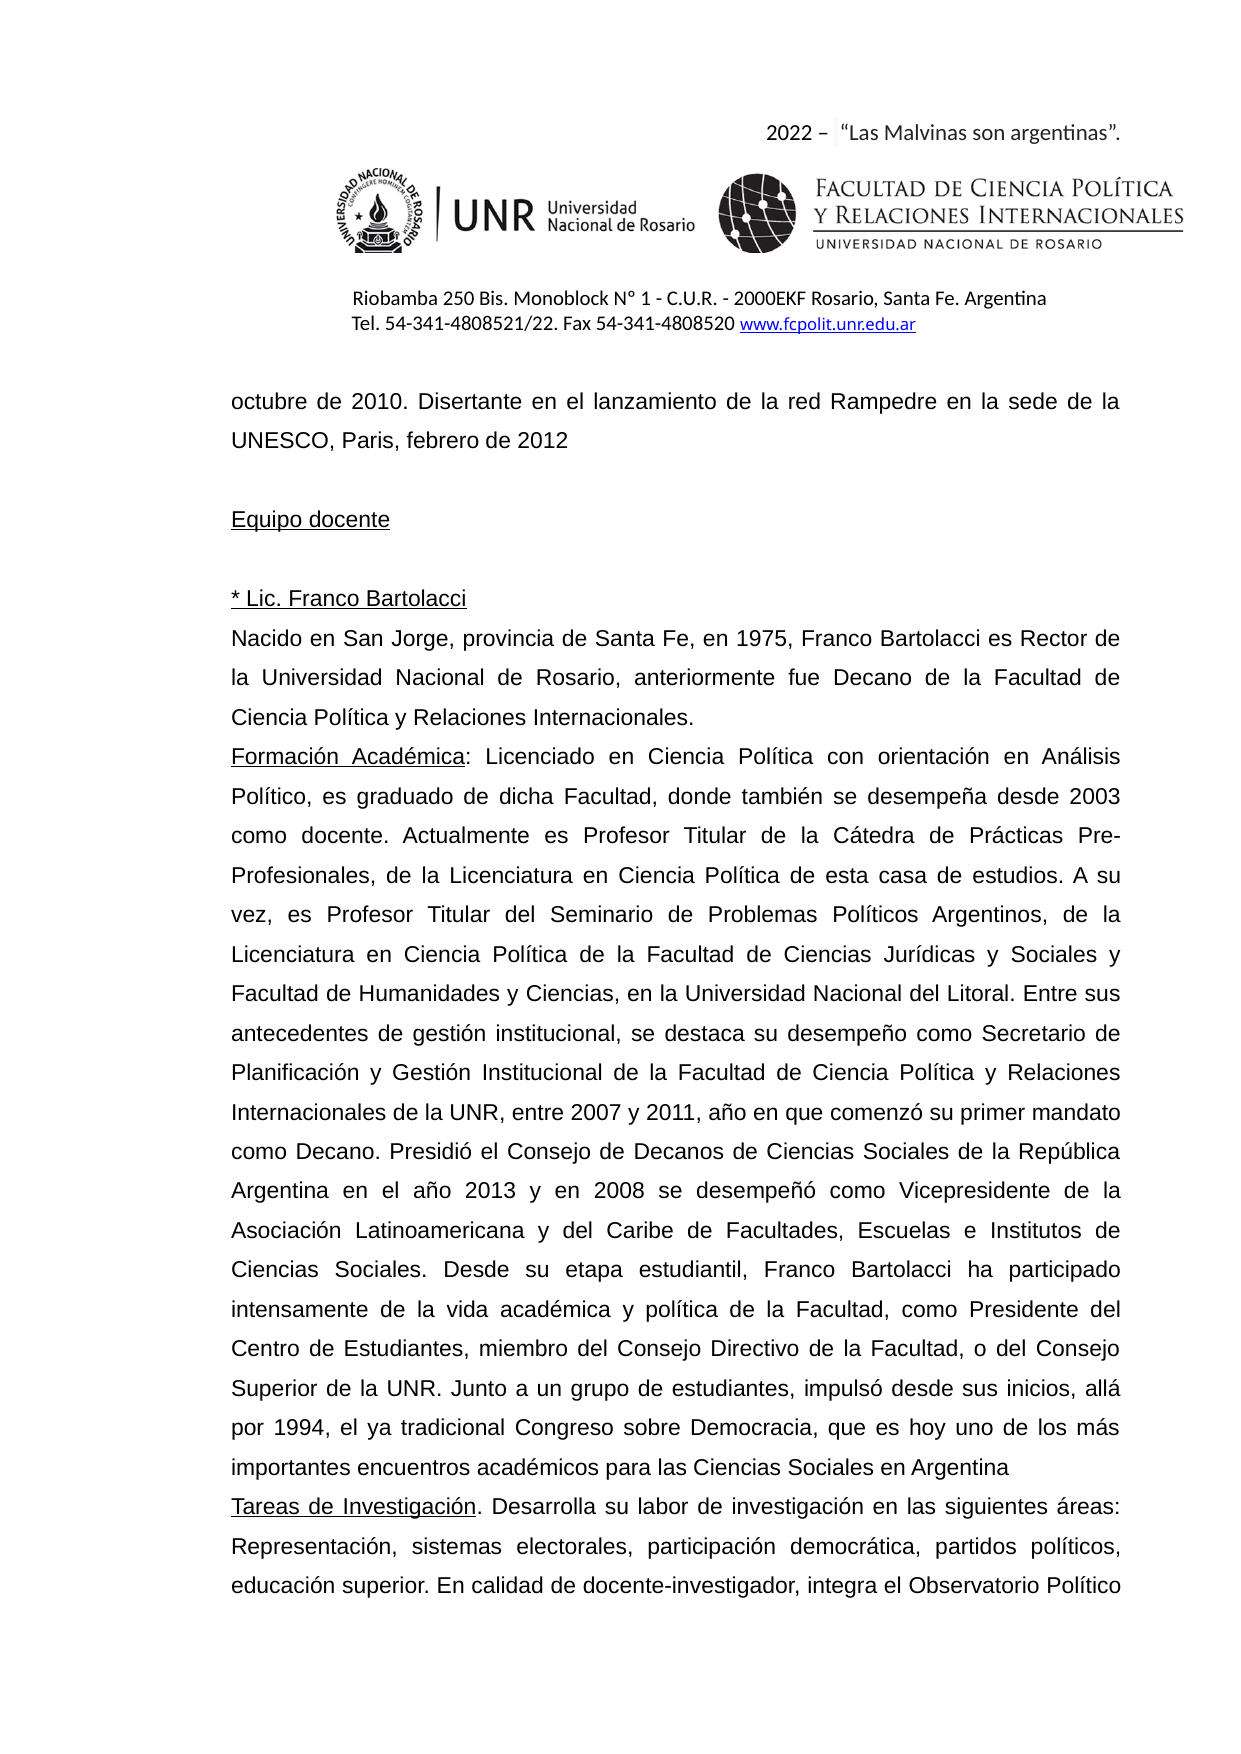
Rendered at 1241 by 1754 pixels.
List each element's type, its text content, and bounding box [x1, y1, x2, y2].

text Formación Académica: Licenciado en Ciencia Política con orientación en Análisis Político, es graduado de dicha Facultad, donde también se desempeña desde 2003 como docente. Actualmente es Profesor Titular de la Cátedra de Prácticas Pre-Profesionales, de la Licenciatura en Ciencia Política de esta casa de estudios. A su vez, es Profesor Titular del Seminario de Problemas Políticos Argentinos, de la Licenciatura en Ciencia Política de la Facultad de Ciencias Jurídicas y Sociales y Facultad de Humanidades y Ciencias, en la Universidad Nacional del Litoral. Entre sus antecedentes de gestión institucional, se destaca su desempeño como Secretario de Planificación y Gestión Institucional de la Facultad de Ciencia Política y Relaciones Internacionales de la UNR, entre 2007 y 2011, año en que comenzó su primer mandato como Decano. Presidió el Consejo de Decanos de Ciencias Sociales de la República Argentina en el año 2013 y en 2008 se desempeñó como Vicepresidente de la Asociación Latinoamericana y del Caribe de Facultades, Escuelas e Institutos de Ciencias Sociales. Desde su etapa estudiantil, Franco Bartolacci ha participado intensamente de la vida académica y política de la Facultad, como Presidente del Centro de Estudiantes, miembro del Consejo Directivo de la Facultad, o del Consejo Superior de la UNR. Junto a un grupo de estudiantes, impulsó desde sus inicios, allá por 1994, el ya tradicional Congreso sobre Democracia, que es hoy uno de los más importantes encuentros académicos para las Ciencias Sociales en Argentina [231, 743, 1121, 1480]
picture [293, 165, 1239, 253]
text Tareas de Investigación. Desarrolla su labor de investigación en las siguientes áreas: Representación, sistemas electorales, participación democrática, partidos políticos, educación superior. En calidad de docente-investigador, integra el Observatorio Político [231, 1493, 1121, 1599]
text * Lic. Franco Bartolacci [231, 585, 1121, 612]
text Nacido en San Jorge, provincia de Santa Fe, en 1975, Franco Bartolacci es Rector de la Universidad Nacional de Rosario, anteriormente fue Decano de la Facultad de Ciencia Política y Relaciones Internacionales. [231, 625, 1121, 730]
text octubre de 2010. Disertante en el lanzamiento de la red Rampedre en la sede de la UNESCO, Paris, febrero de 2012 [231, 388, 1121, 454]
subtitle Equipo docente [231, 506, 1121, 533]
